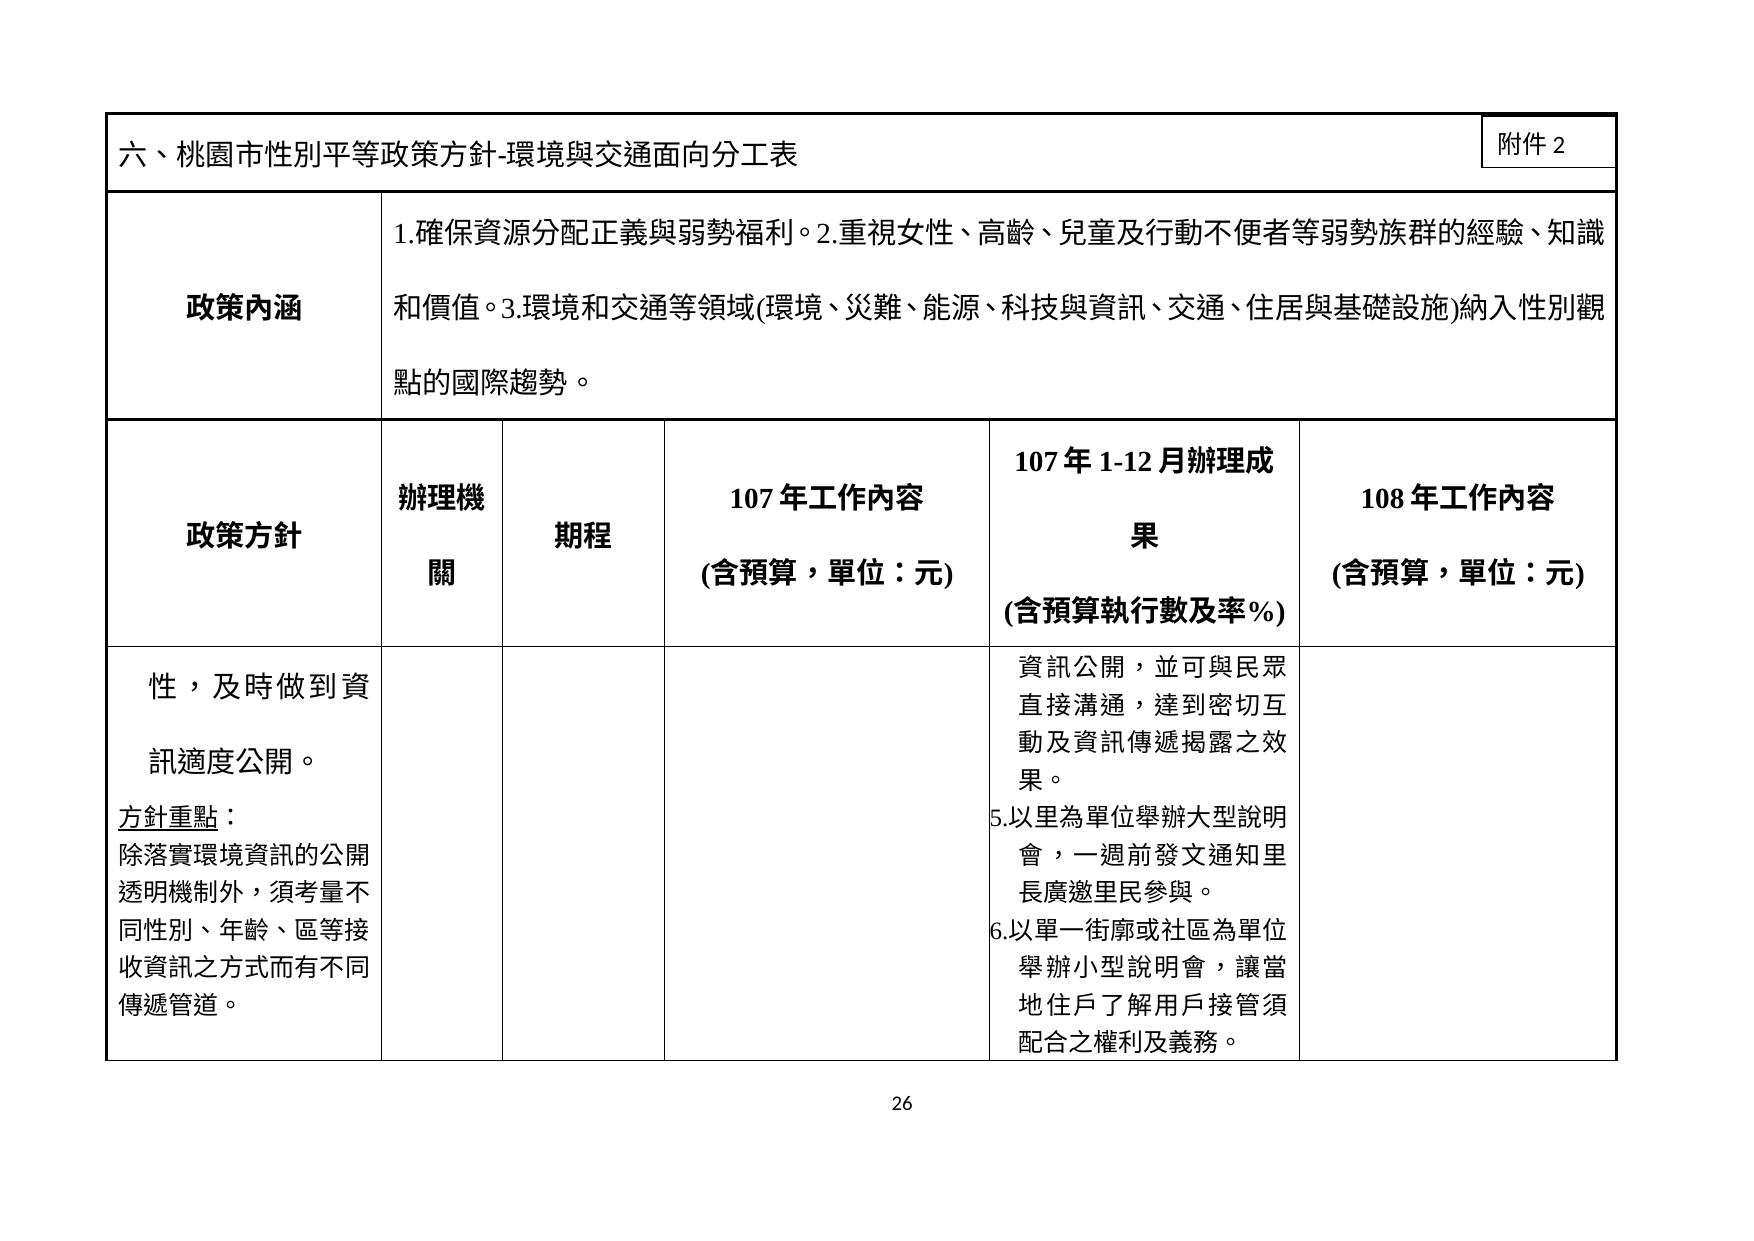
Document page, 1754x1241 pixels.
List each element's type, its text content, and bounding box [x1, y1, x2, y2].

table_cell 政策內涵 [108, 193, 381, 418]
table_cell [503, 647, 664, 1060]
table_cell 108年工作內容 (含預算，單位：元) [1300, 421, 1615, 646]
table_cell [665, 647, 989, 1060]
table_cell 性，及時做到資訊適度公開。 方針重點： 除落實環境資訊的公開透明機制外，須考量不同性別、年齡、區等接收資訊之方式而有不同傳遞管道。 [108, 647, 381, 1060]
table_header 六、桃園市性別平等政策方針-環境與交通面向分工表 [108, 115, 1615, 190]
table_cell (預算執行數: 219,701,458元，執行率:90%) 有關辦理楊梅區污水下水道系統分支管線及用戶接管說明會辦理，共2場次，參與人數共2場次，參與人數約405人(男性222人，占54.81%；女性183人，占45.19%)。 辦理「桃園市龜山區林口南區污水下水道系統後續工程」大湖里、大華里污水未接管戶里民說明共2場，共76人(男37人，佔48.69%；女39人，佔51.31%)。 已考量民眾平日工作及操持家務情況，說明會皆調整於晚間及假日辦理。 4.透過辦理說明會方式落實資訊公開，並可與民眾直接溝通，達到密切互動及資訊傳遞揭露之效果。 5.以里為單位舉辦大型說明會，一週前發文通知里長廣邀里民參與。 6.以單一街廓或社區為單位舉辦小型說明會，讓當地住戶了解用戶接管須配合之權利及義務。 7.張貼污水下水道相關訊息於水務局網站共14則。 8.以上均已落實環境資訊的公開透明機制外，須考量不同性別、年齡、區等接收資訊之方式而有不同傳遞管道。 [990, 647, 1299, 1060]
table_cell 期程 [503, 421, 664, 646]
table_cell 辦理機關 [382, 421, 502, 646]
table_cell 政策方針 [108, 421, 381, 646]
table_cell 1.確保資源分配正義與弱勢福利。2.重視女性、高齡、兒童及行動不便者等弱勢族群的經驗、知識和價值。3.環境和交通等領域(環境、災難、能源、科技與資訊、交通、住居與基礎設施)納入性別觀點的國際趨勢。 [382, 193, 1615, 418]
table_cell 107年1-12月辦理成果 (含預算執行數及率%) [990, 421, 1299, 646]
table_cell [382, 647, 502, 1060]
table_cell [1300, 647, 1615, 1060]
table_cell 107年工作內容 (含預算，單位：元) [665, 421, 989, 646]
